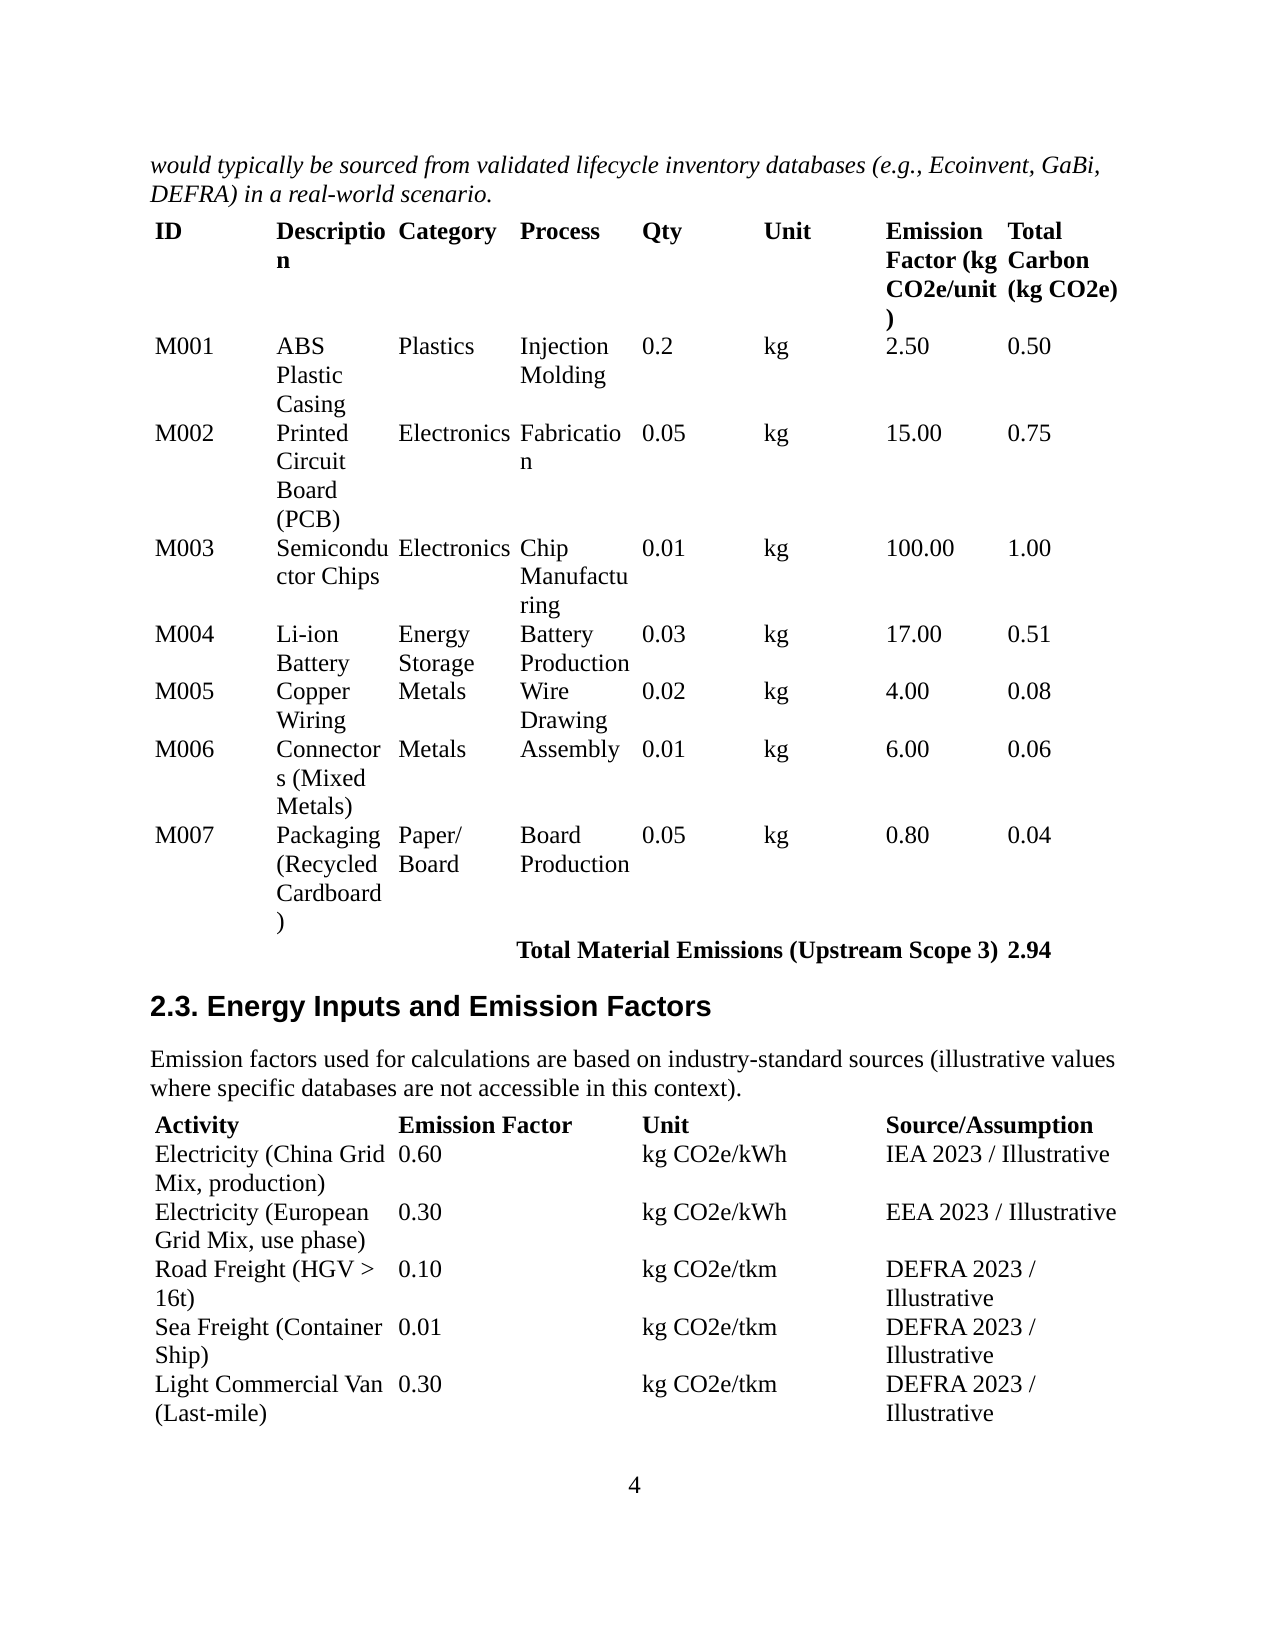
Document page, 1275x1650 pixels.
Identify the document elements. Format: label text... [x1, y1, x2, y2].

table_cell kg CO2e/tkm [638, 1312, 881, 1369]
table_cell 0.51 [1003, 619, 1125, 676]
text Emission factors used for calculations are based on industry-standard sources (illustrative values where specific databases are not accessible in this context). [150, 1044, 1125, 1101]
table_header Emission Factor (kg CO2e/unit) [881, 216, 1003, 331]
table_cell 2.50 [881, 331, 1003, 418]
table_cell DEFRA 2023 / Illustrative [881, 1254, 1125, 1312]
table_cell M003 [150, 533, 272, 619]
table_cell Copper Wiring [272, 676, 394, 734]
table_cell 0.01 [638, 734, 759, 820]
table_header Description [272, 216, 394, 331]
table_cell 0.01 [394, 1312, 637, 1369]
table_cell Metals [394, 734, 516, 820]
table_cell kg [759, 619, 881, 676]
table_cell kg [759, 418, 881, 533]
table_cell 0.50 [1003, 331, 1125, 418]
table_cell M006 [150, 734, 272, 820]
table_header Activity [150, 1110, 394, 1139]
table_cell Printed Circuit Board (PCB) [272, 418, 394, 533]
table_header Category [394, 216, 516, 331]
table_cell EEA 2023 / Illustrative [881, 1197, 1125, 1254]
table_cell Semiconductor Chips [272, 533, 394, 619]
table_cell 0.60 [394, 1139, 637, 1197]
table_cell Metals [394, 676, 516, 734]
table_cell 0.02 [638, 676, 759, 734]
table_cell Road Freight (HGV > 16t) [150, 1254, 394, 1312]
table_cell kg CO2e/tkm [638, 1254, 881, 1312]
table_header Source/Assumption [881, 1110, 1125, 1139]
table_cell 0.75 [1003, 418, 1125, 533]
table_cell 0.05 [638, 820, 759, 935]
table_cell 1.00 [1003, 533, 1125, 619]
table_cell kg CO2e/tkm [638, 1369, 881, 1427]
table_cell kg CO2e/kWh [638, 1197, 881, 1254]
table_cell 17.00 [881, 619, 1003, 676]
table_cell kg [759, 734, 881, 820]
table_cell Electronics [394, 418, 516, 533]
table_cell Assembly [516, 734, 637, 820]
table_cell kg CO2e/kWh [638, 1139, 881, 1197]
table_header Unit [638, 1110, 881, 1139]
table_cell M002 [150, 418, 272, 533]
table_cell Sea Freight (Container Ship) [150, 1312, 394, 1369]
table_cell 0.30 [394, 1197, 637, 1254]
table_cell Electronics [394, 533, 516, 619]
table_cell Electricity (China Grid Mix, production) [150, 1139, 394, 1197]
table_cell Li-ion Battery [272, 619, 394, 676]
table_header Total Carbon (kg CO2e) [1003, 216, 1125, 331]
table_header Qty [638, 216, 759, 331]
table_cell Wire Drawing [516, 676, 637, 734]
table_cell Connectors (Mixed Metals) [272, 734, 394, 820]
table_cell Injection Molding [516, 331, 637, 418]
table_cell M007 [150, 820, 272, 935]
table_cell 2.94 [1003, 935, 1125, 964]
table_cell 100.00 [881, 533, 1003, 619]
table_cell DEFRA 2023 / Illustrative [881, 1369, 1125, 1427]
table_cell 0.80 [881, 820, 1003, 935]
table_cell kg [759, 820, 881, 935]
table_cell 0.2 [638, 331, 759, 418]
table_cell 15.00 [881, 418, 1003, 533]
table_cell Packaging (Recycled Cardboard) [272, 820, 394, 935]
table_header Process [516, 216, 637, 331]
table_cell Electricity (European Grid Mix, use phase) [150, 1197, 394, 1254]
table_cell Paper/Board [394, 820, 516, 935]
table_cell Total Material Emissions (Upstream Scope 3) [150, 935, 1003, 964]
table_cell Plastics [394, 331, 516, 418]
table_cell Battery Production [516, 619, 637, 676]
table_cell 4.00 [881, 676, 1003, 734]
table_cell 0.03 [638, 619, 759, 676]
table_cell IEA 2023 / Illustrative [881, 1139, 1125, 1197]
table_cell kg [759, 331, 881, 418]
table_cell M005 [150, 676, 272, 734]
subtitle 2.3. Energy Inputs and Emission Factors [150, 989, 1125, 1022]
text would typically be sourced from validated lifecycle inventory databases (e.g., Ecoinvent, GaBi, DEFRA) in a real-world scenario. [150, 150, 1125, 207]
table_cell DEFRA 2023 / Illustrative [881, 1312, 1125, 1369]
table_cell 0.06 [1003, 734, 1125, 820]
table_cell 0.08 [1003, 676, 1125, 734]
table_cell Light Commercial Van (Last-mile) [150, 1369, 394, 1427]
table_cell Energy Storage [394, 619, 516, 676]
table_cell M004 [150, 619, 272, 676]
table_cell ABS Plastic Casing [272, 331, 394, 418]
table_cell 0.30 [394, 1369, 637, 1427]
table_cell kg [759, 533, 881, 619]
table_cell 0.10 [394, 1254, 637, 1312]
table_cell 0.01 [638, 533, 759, 619]
table_cell 6.00 [881, 734, 1003, 820]
table_cell Board Production [516, 820, 637, 935]
table_cell kg [759, 676, 881, 734]
table_cell M001 [150, 331, 272, 418]
table_cell Fabrication [516, 418, 637, 533]
table_cell Chip Manufacturing [516, 533, 637, 619]
table_header ID [150, 216, 272, 331]
table_header Emission Factor [394, 1110, 637, 1139]
table_cell 0.04 [1003, 820, 1125, 935]
table_header Unit [759, 216, 881, 331]
table_cell 0.05 [638, 418, 759, 533]
